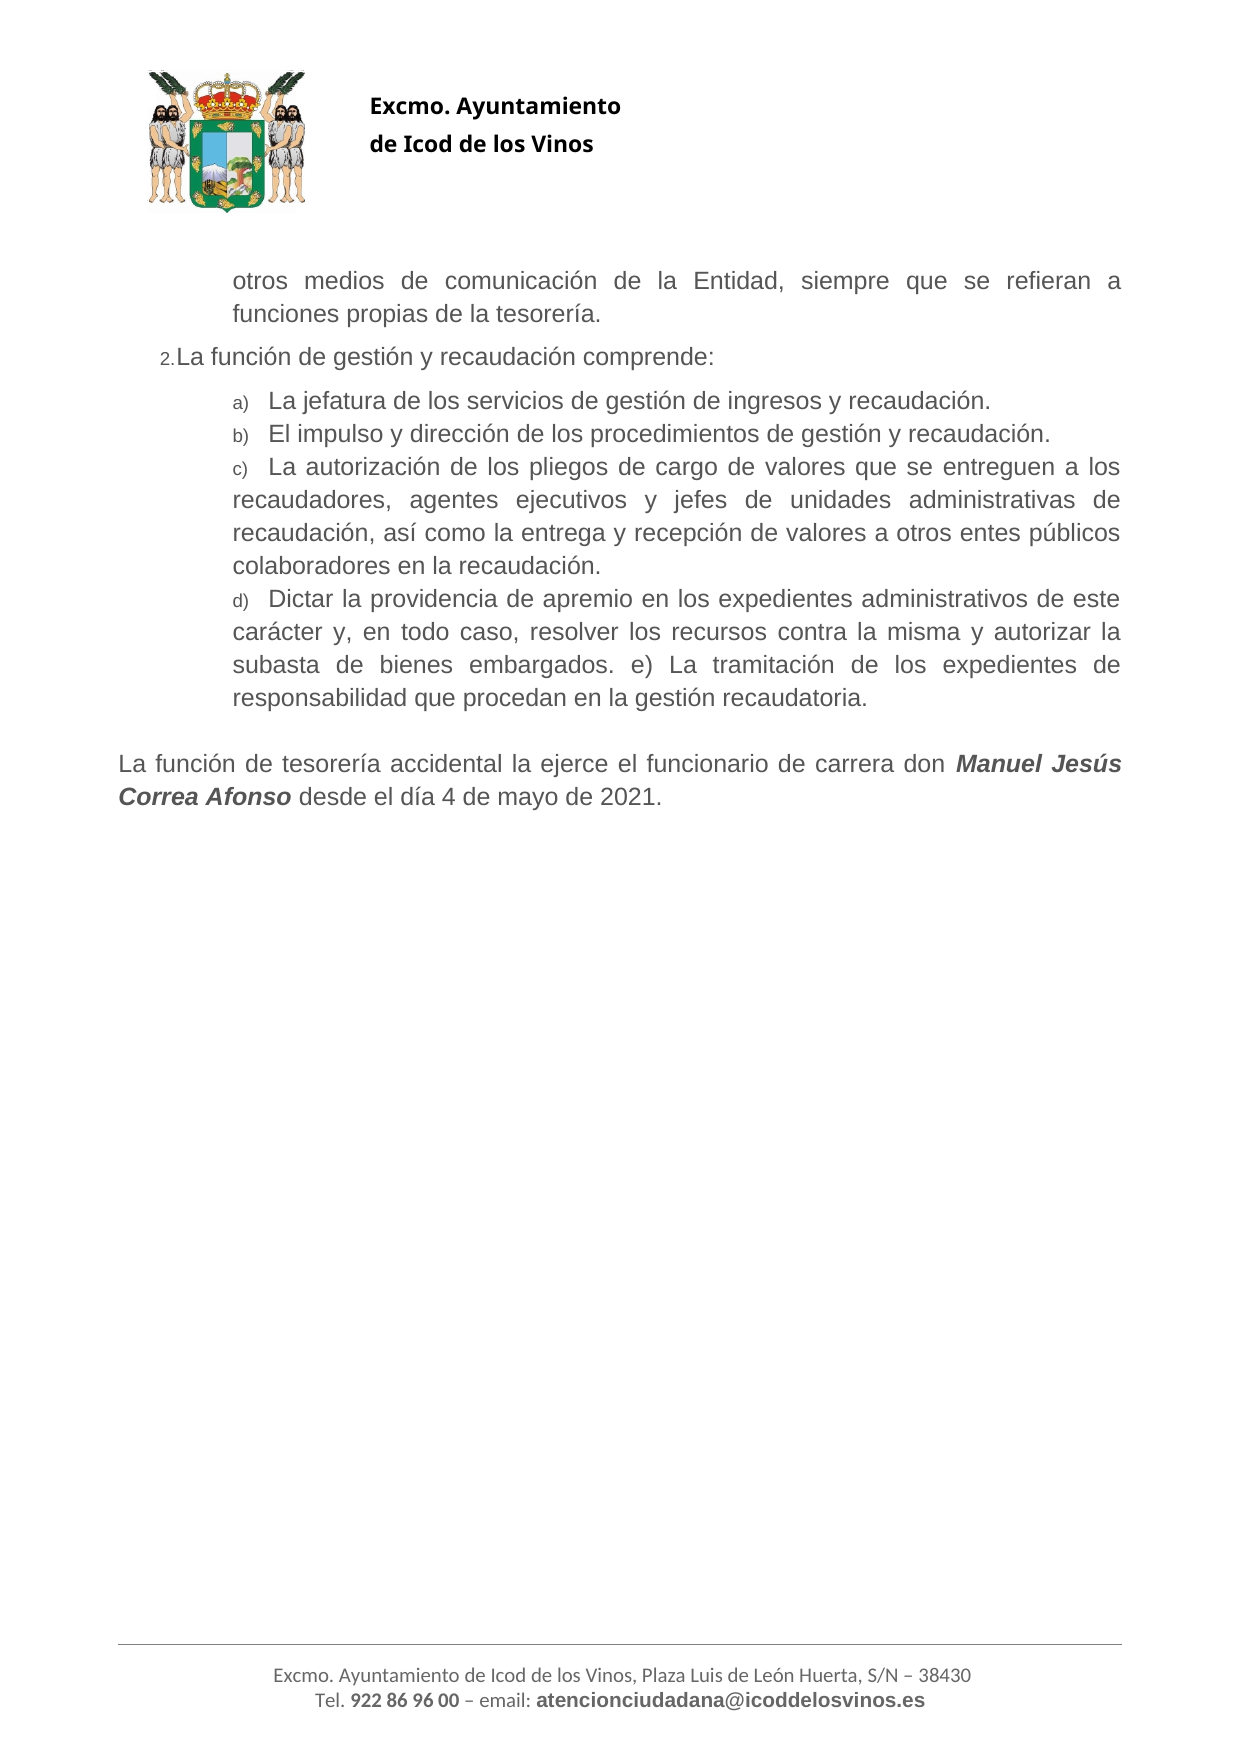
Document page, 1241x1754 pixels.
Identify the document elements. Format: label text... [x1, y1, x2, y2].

list La función de gestión y recaudación comprende: [159, 342, 1122, 371]
list Dictar la providencia de apremio en los expedientes administrativos de este carácter y, en todo caso, resolver los recursos contra la misma y autorizar la subasta de bienes embargados. e) La tramitación de los expedientes de responsabilidad que procedan en la gestión recaudatoria. [232, 584, 1122, 712]
picture [149, 72, 305, 213]
list La autorización de los pliegos de cargo de valores que se entreguen a los recaudadores, agentes ejecutivos y jefes de unidades administrativas de recaudación, así como la entrega y recepción de valores a otros entes públicos colaboradores en la recaudación. [232, 452, 1122, 579]
text La función de tesorería accidental la ejerce el funcionario de carrera don Manuel Jesús Correa Afonso desde el día 4 de mayo de 2021. [118, 749, 1122, 811]
list otros medios de comunicación de la Entidad, siempre que se refieran a funciones propias de la tesorería. [232, 266, 1122, 327]
list El impulso y dirección de los procedimientos de gestión y recaudación. [232, 419, 1122, 447]
list La jefatura de los servicios de gestión de ingresos y recaudación. [232, 386, 1122, 414]
